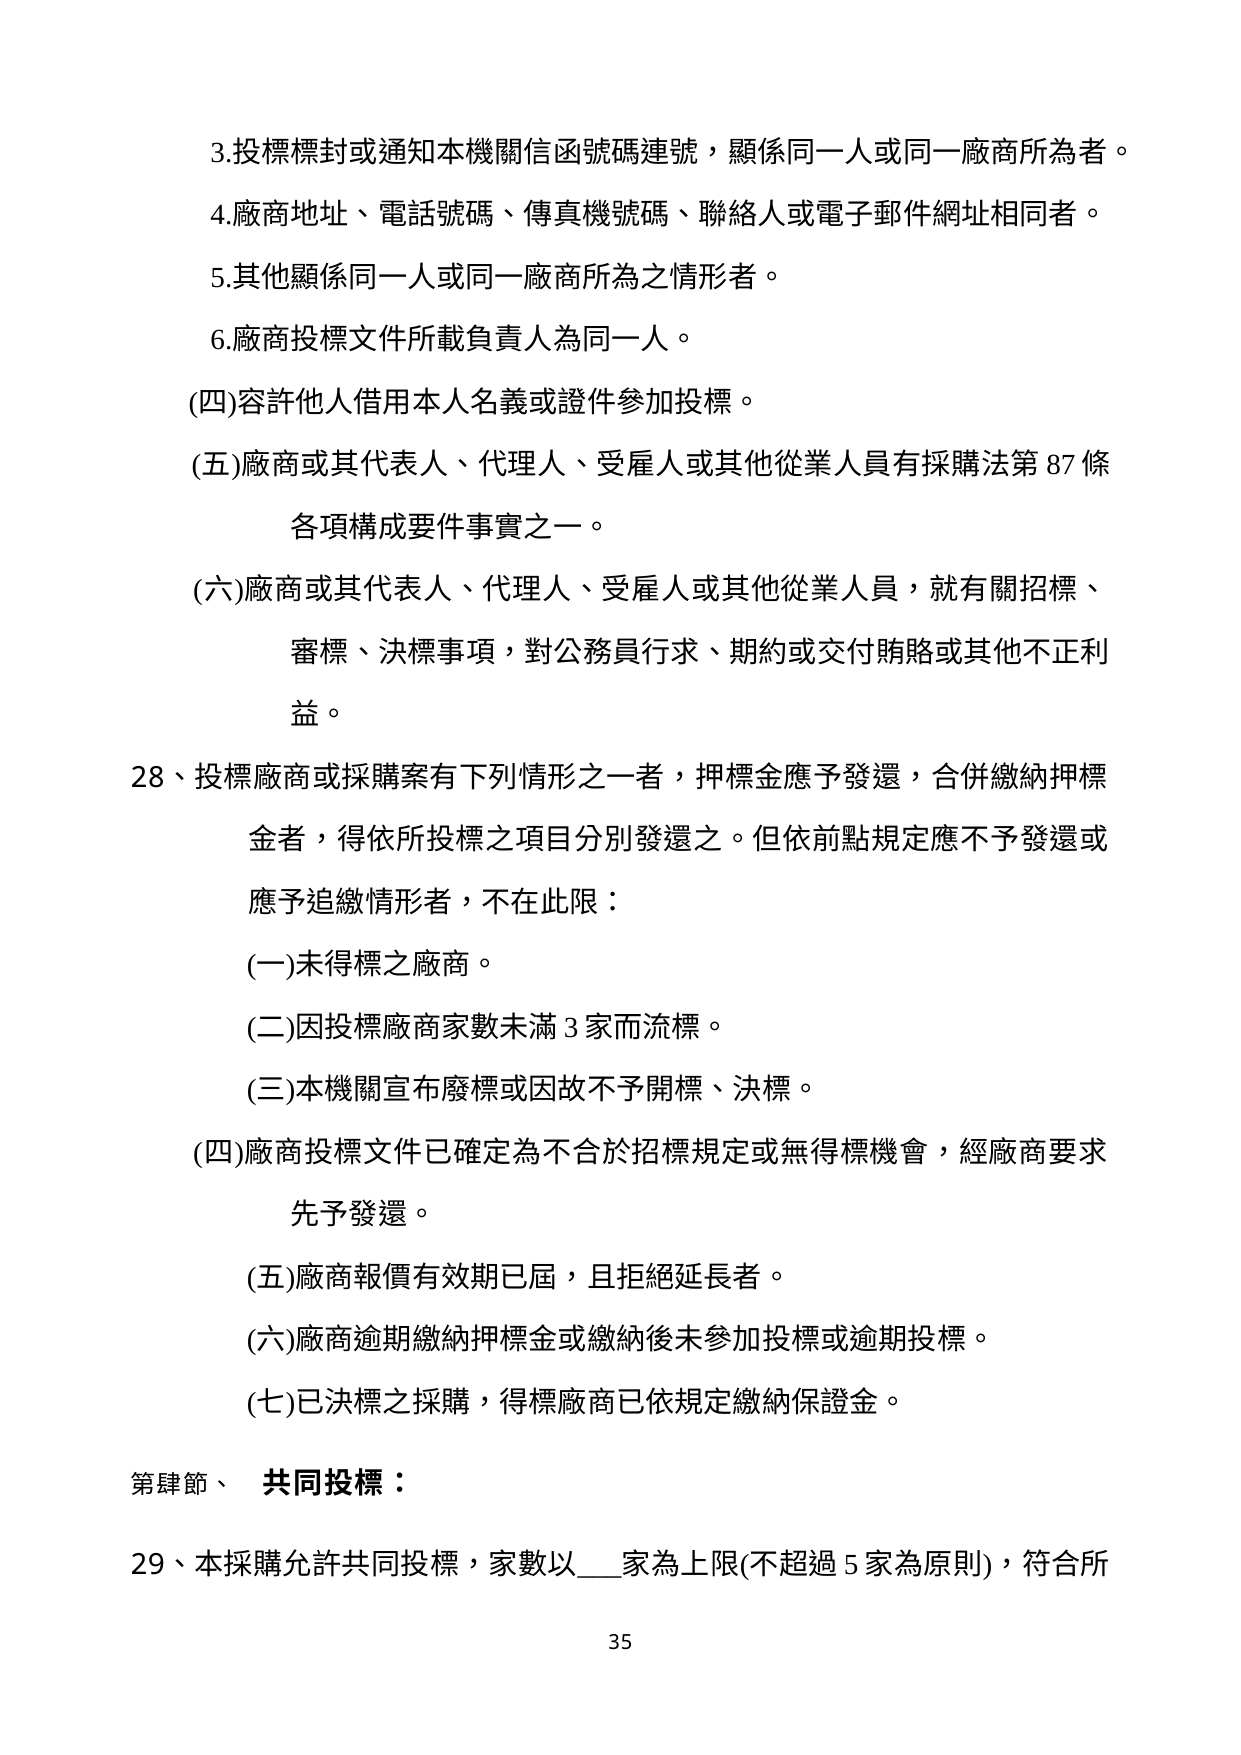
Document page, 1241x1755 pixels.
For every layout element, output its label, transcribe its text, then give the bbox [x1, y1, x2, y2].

text (一)未得標之廠商。 [130, 920, 1110, 983]
text (五)廠商報價有效期已屆，且拒絕延長者。 [130, 1233, 1110, 1295]
text (六)廠商或其代表人、代理人、受雇人或其他從業人員，就有關招標、審標、決標事項，對公務員行求、期約或交付賄賂或其他不正利益。 [130, 545, 1110, 733]
list 投標廠商或採購案有下列情形之一者，押標金應予發還，合併繳納押標金者，得依所投標之項目分別發還之。但依前點規定應不予發還或應予追繳情形者，不在此限： [130, 733, 1110, 920]
text (三)本機關宣布廢標或因故不予開標、決標。 [130, 1045, 1110, 1108]
text 4.廠商地址、電話號碼、傳真機號碼、聯絡人或電子郵件網址相同者。 [130, 170, 1110, 233]
text (二)因投標廠商家數未滿3家而流標。 [130, 983, 1110, 1045]
text (四)容許他人借用本人名義或證件參加投標。 [130, 358, 1110, 420]
text (七)已決標之採購，得標廠商已依規定繳納保證金。 [130, 1358, 1110, 1420]
list 本採購允許共同投標，家數以___家為上限(不超過5家為原則)，符合所 [130, 1520, 1110, 1583]
text 5.其他顯係同一人或同一廠商所為之情形者。 [130, 233, 1110, 295]
text (六)廠商逾期繳納押標金或繳納後未參加投標或逾期投標。 [130, 1295, 1110, 1358]
text 3.投標標封或通知本機關信函號碼連號，顯係同一人或同一廠商所為者。 [130, 108, 1110, 170]
list 共同投標： [130, 1439, 1110, 1501]
text (五)廠商或其代表人、代理人、受雇人或其他從業人員有採購法第87條各項構成要件事實之一。 [130, 420, 1110, 545]
text 6.廠商投標文件所載負責人為同一人。 [130, 295, 1110, 358]
text (四)廠商投標文件已確定為不合於招標規定或無得標機會，經廠商要求先予發還。 [130, 1108, 1110, 1233]
